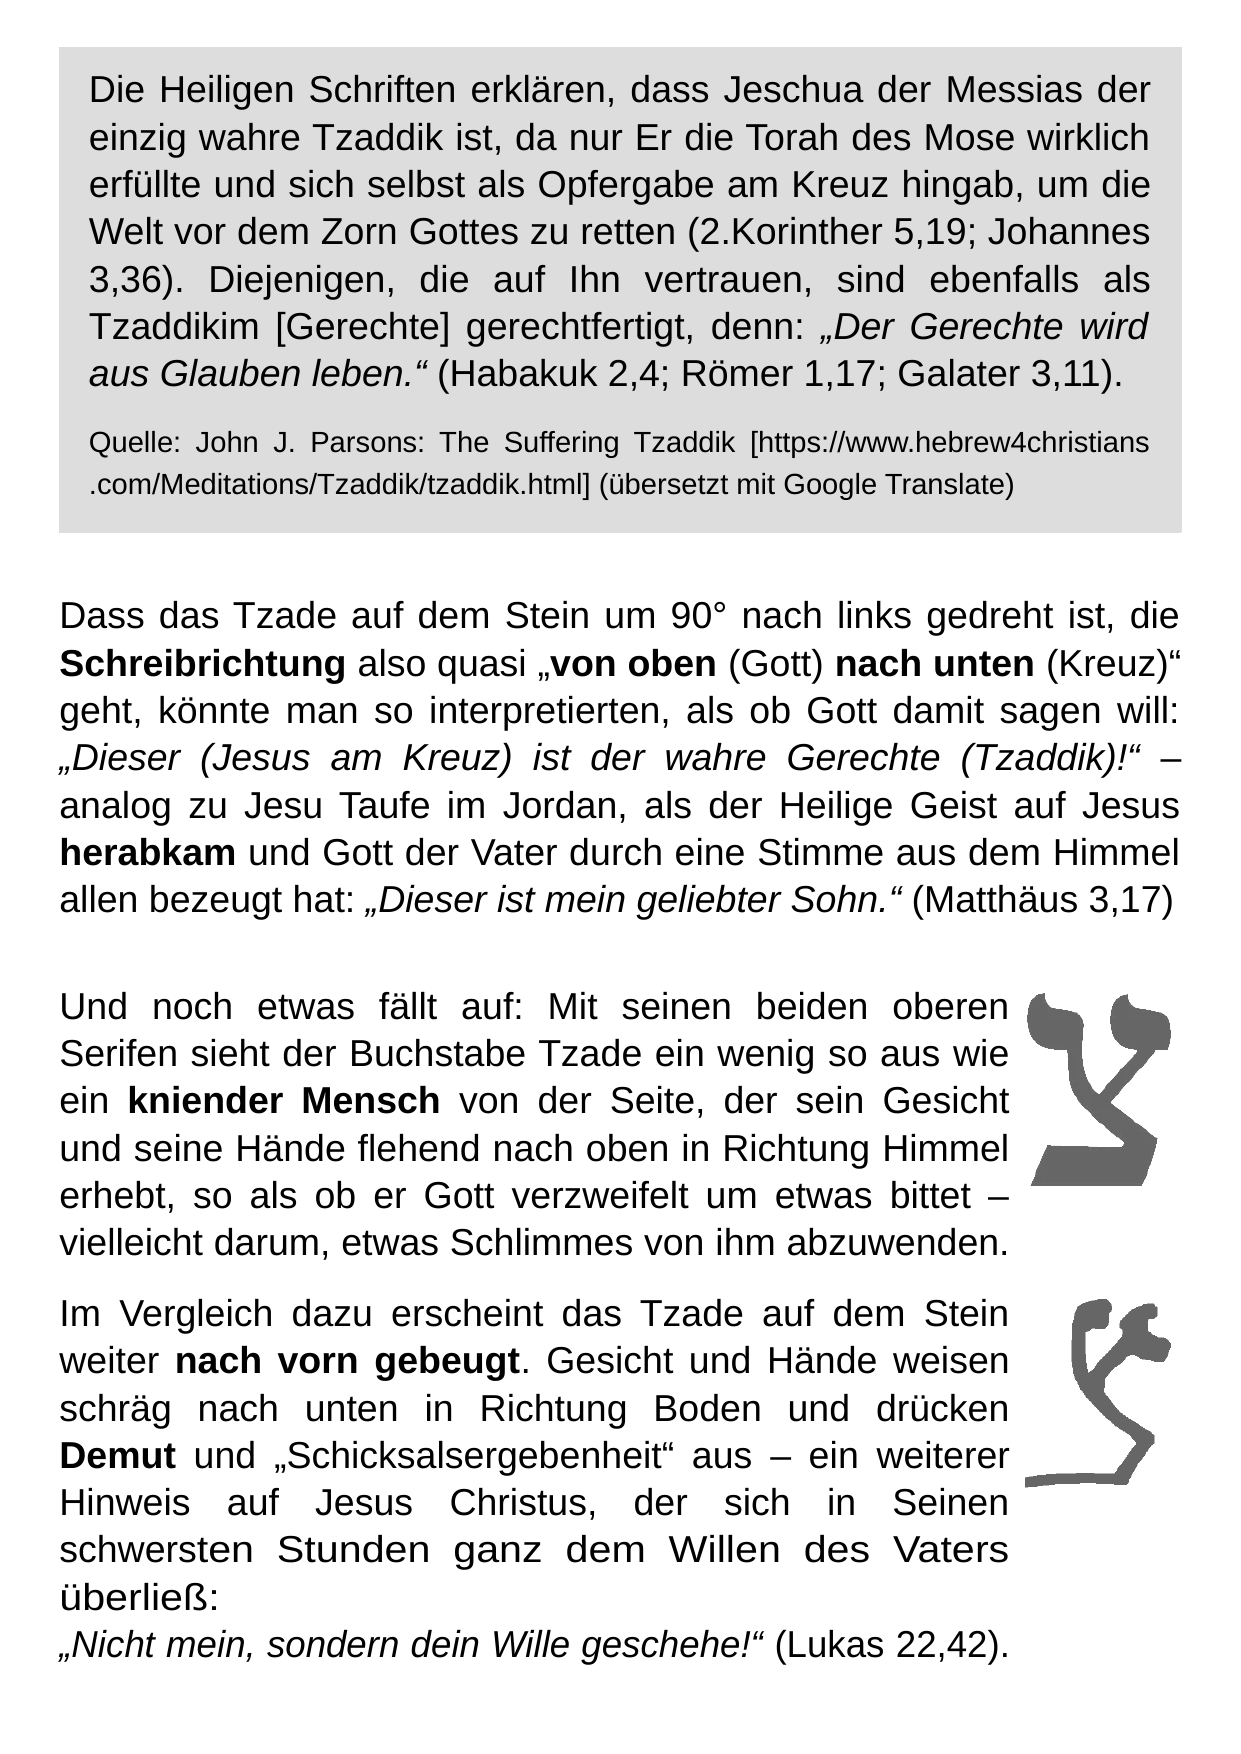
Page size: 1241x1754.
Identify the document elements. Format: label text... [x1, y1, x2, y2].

text Quelle: John J. Parsons: The Suffering Tzaddik [https://www.hebrew4christians .com/Meditations/Tzaddik/tzaddik.html] (übersetzt mit Google Translate) [60, 402, 1181, 532]
text Und noch etwas fällt auf: Mit seinen beiden oberen Serifen sieht der Buchstabe Tzade ein wenig so aus wie ein kniender Mensch von der Seite, der sein Gesicht und seine Hände flehend nach oben in Richtung Himmel erhebt, so als ob er Gott verzweifelt um etwas bittet – vielleicht darum, etwas Schlimmes von ihm abzuwenden. [59, 981, 1010, 1265]
text Im Vergleich dazu erscheint das Tzade auf dem Stein weiter nach vorn gebeugt. Gesicht und Hände weisen schräg nach unten in Richtung Boden und drücken Demut und „Schicksalsergebenheit“ aus – ein weiterer Hinweis auf Jesus Christus, der sich in Seinen schwersten Stunden ganz dem Willen des Vaters überließ: „Nicht mein, sondern dein Wille geschehe!“ (Lukas 22,42). [59, 1289, 1010, 1667]
text Die Heiligen Schriften erklären, dass Jeschua der Messias der einzig wahre Tzaddik ist, da nur Er die Torah des Mose wirklich erfüllte und sich selbst als Opfergabe am Kreuz hingab, um die Welt vor dem Zorn Gottes zu retten (2.Korinther 5,19; Johannes 3,36). Diejenigen, die auf Ihn vertrauen, sind ebenfalls als Tzaddikim [Gerechte] gerechtfertigt, denn: „Der Gerechte wird aus Glauben leben.“ (Habakuk 2,4; Römer 1,17; Galater 3,11). [60, 48, 1181, 396]
text Dass das Tzade auf dem Stein um 90° nach links gedreht ist, die Schreibrichtung also quasi „von oben (Gott) nach unten (Kreuz)“ geht, könnte man so interpretierten, als ob Gott damit sagen will: „Dieser (Jesus am Kreuz) ist der wahre Gerechte (Tzaddik)!“ – analog zu Jesu Taufe im Jordan, als der Heilige Geist auf Jesus herabkam und Gott der Vater durch eine Stimme aus dem Himmel allen bezeugt hat: „Dieser ist mein geliebter Sohn.“ (Matthäus 3,17) [59, 591, 1181, 922]
